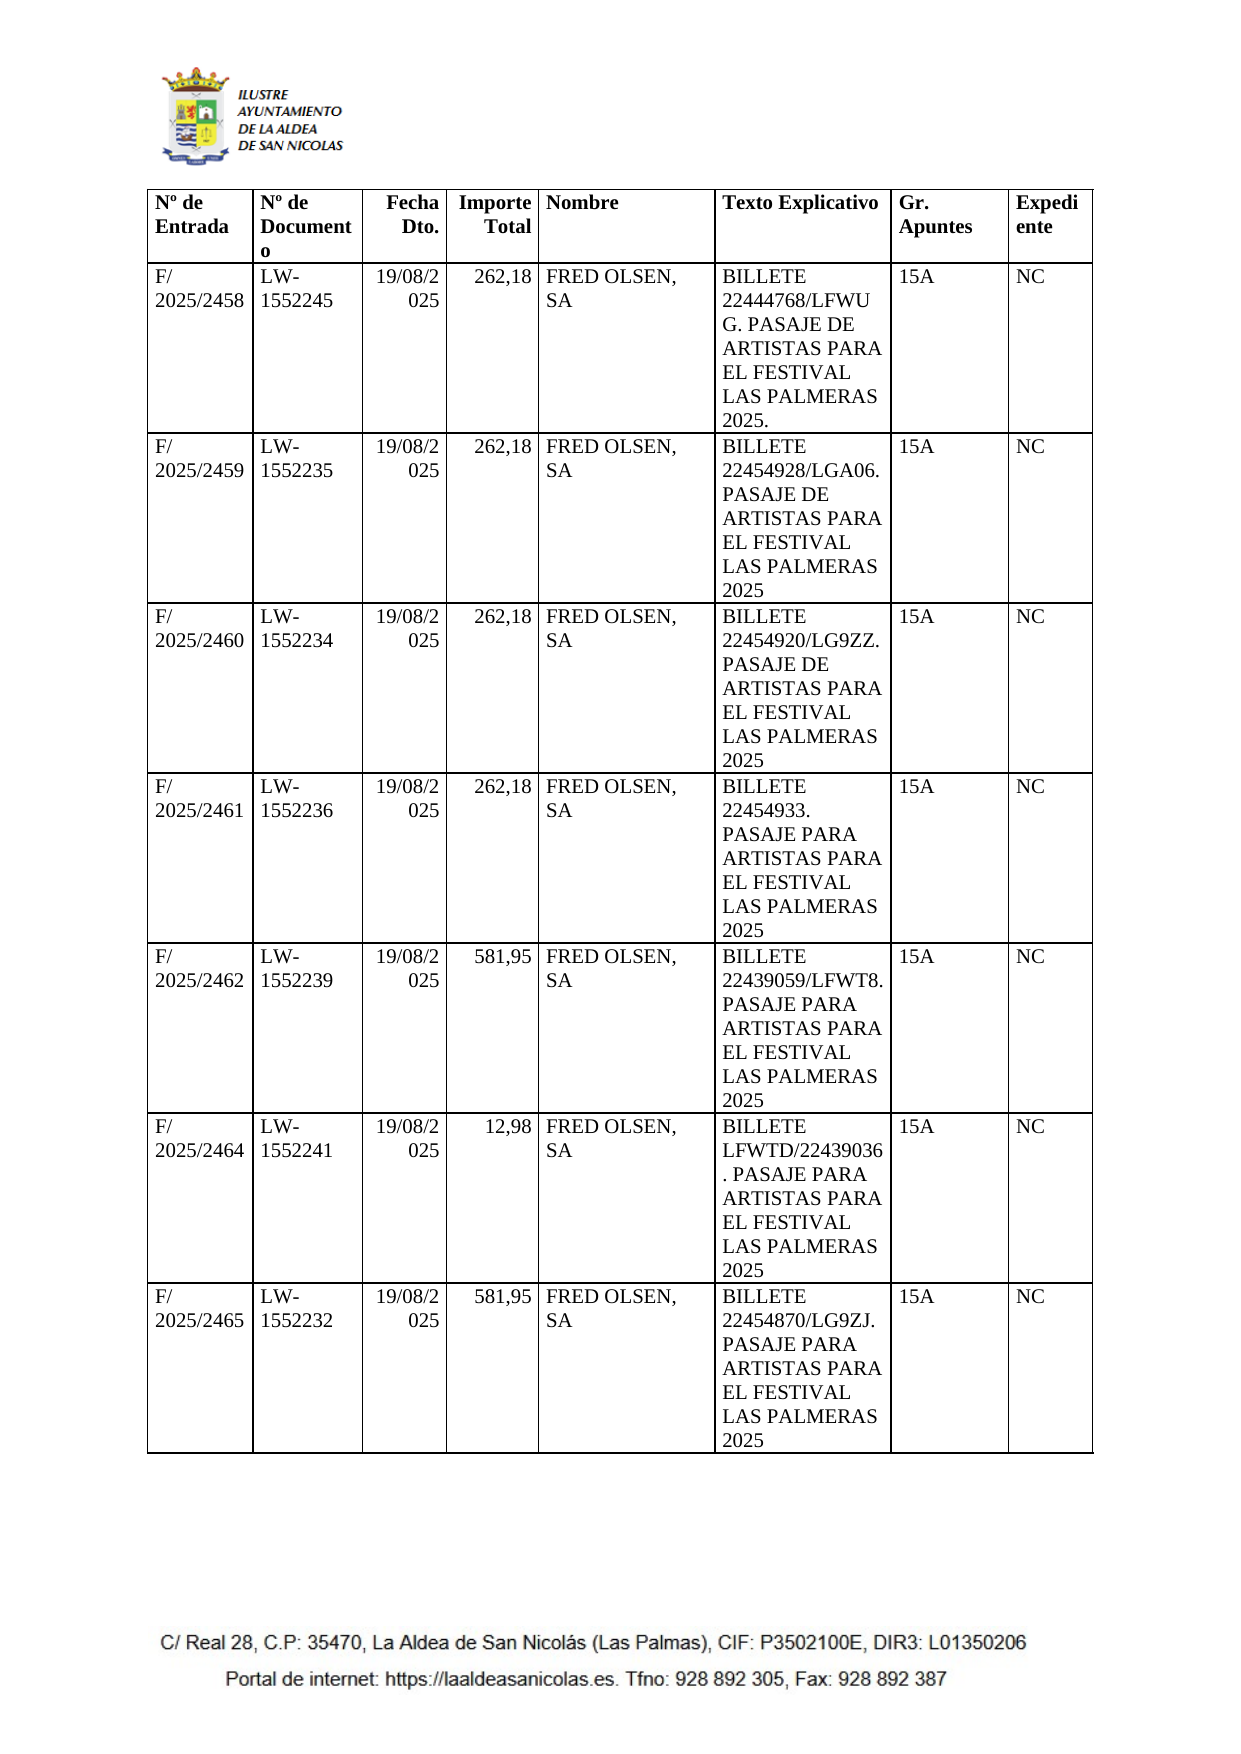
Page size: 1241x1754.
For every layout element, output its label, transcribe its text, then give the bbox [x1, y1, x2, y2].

table_cell NC [1009, 604, 1092, 772]
table_cell NC [1009, 774, 1092, 942]
table_cell FRED OLSEN, SA [539, 944, 714, 1112]
table_cell 262,18 [447, 774, 538, 942]
table_cell BILLETE 22454920/LG9ZZ. PASAJE DE ARTISTAS PARA EL FESTIVAL LAS PALMERAS 2025 [716, 604, 890, 772]
table_cell 15A [892, 434, 1008, 602]
table_cell LW-1552234 [254, 604, 362, 772]
table_cell 19/08/2025 [363, 1114, 446, 1282]
table_cell 19/08/2025 [363, 264, 446, 432]
table_cell F/2025/2464 [148, 1114, 252, 1282]
table_cell F/2025/2459 [148, 434, 252, 602]
table_cell FRED OLSEN, SA [539, 264, 714, 432]
table_cell BILLETE 22454933. PASAJE PARA ARTISTAS PARA EL FESTIVAL LAS PALMERAS 2025 [716, 774, 890, 942]
table_header Nº de Documento [254, 190, 362, 262]
table_cell 19/08/2025 [363, 944, 446, 1112]
table_header Nombre [539, 190, 714, 262]
table_cell LW-1552236 [254, 774, 362, 942]
table_cell FRED OLSEN, SA [539, 434, 714, 602]
table_cell LW-1552245 [254, 264, 362, 432]
table_cell 19/08/2025 [363, 434, 446, 602]
table_cell LW-1552232 [254, 1284, 362, 1452]
table_cell 15A [892, 944, 1008, 1112]
table_cell FRED OLSEN, SA [539, 1284, 714, 1452]
picture [148, 1626, 1034, 1695]
table_cell F/2025/2460 [148, 604, 252, 772]
table_cell 19/08/2025 [363, 1284, 446, 1452]
table_cell F/2025/2458 [148, 264, 252, 432]
table_cell F/2025/2465 [148, 1284, 252, 1452]
table_cell NC [1009, 264, 1092, 432]
table_cell 581,95 [447, 944, 538, 1112]
table_cell NC [1009, 1114, 1092, 1282]
table_cell 262,18 [447, 434, 538, 602]
table_cell BILLETE 22454870/LG9ZJ. PASAJE PARA ARTISTAS PARA EL FESTIVAL LAS PALMERAS 2025 [716, 1284, 890, 1452]
table_cell LW-1552239 [254, 944, 362, 1112]
table_cell 15A [892, 264, 1008, 432]
table_header Fecha Dto. [363, 190, 446, 262]
table_cell FRED OLSEN, SA [539, 1114, 714, 1282]
table_cell BILLETE 22444768/LFWUG. PASAJE DE ARTISTAS PARA EL FESTIVAL LAS PALMERAS 2025. [716, 264, 890, 432]
table_cell 12,98 [447, 1114, 538, 1282]
table_cell 15A [892, 604, 1008, 772]
table_cell F/2025/2462 [148, 944, 252, 1112]
table_cell 15A [892, 1284, 1008, 1452]
table_cell LW-1552241 [254, 1114, 362, 1282]
table_header Texto Explicativo [716, 190, 890, 262]
table_header Importe Total [447, 190, 538, 262]
table_cell FRED OLSEN, SA [539, 604, 714, 772]
table_cell LW-1552235 [254, 434, 362, 602]
table_cell BILLETE 22439059/LFWT8. PASAJE PARA ARTISTAS PARA EL FESTIVAL LAS PALMERAS 2025 [716, 944, 890, 1112]
table_cell NC [1009, 1284, 1092, 1452]
table_cell FRED OLSEN, SA [539, 774, 714, 942]
table_cell 15A [892, 774, 1008, 942]
table_header Expediente [1009, 190, 1092, 262]
table_cell F/2025/2461 [148, 774, 252, 942]
table_cell 262,18 [447, 264, 538, 432]
table_cell 19/08/2025 [363, 604, 446, 772]
table_cell NC [1009, 944, 1092, 1112]
table_cell 262,18 [447, 604, 538, 772]
table_cell NC [1009, 434, 1092, 602]
table_cell 581,95 [447, 1284, 538, 1452]
table_header Gr. Apuntes [892, 190, 1008, 262]
table_cell 15A [892, 1114, 1008, 1282]
picture [148, 59, 359, 173]
table_cell BILLETE 22454928/LGA06. PASAJE DE ARTISTAS PARA EL FESTIVAL LAS PALMERAS 2025 [716, 434, 890, 602]
table_cell BILLETE LFWTD/22439036. PASAJE PARA ARTISTAS PARA EL FESTIVAL LAS PALMERAS 2025 [716, 1114, 890, 1282]
table_header Nº de Entrada [148, 190, 252, 262]
table_cell 19/08/2025 [363, 774, 446, 942]
